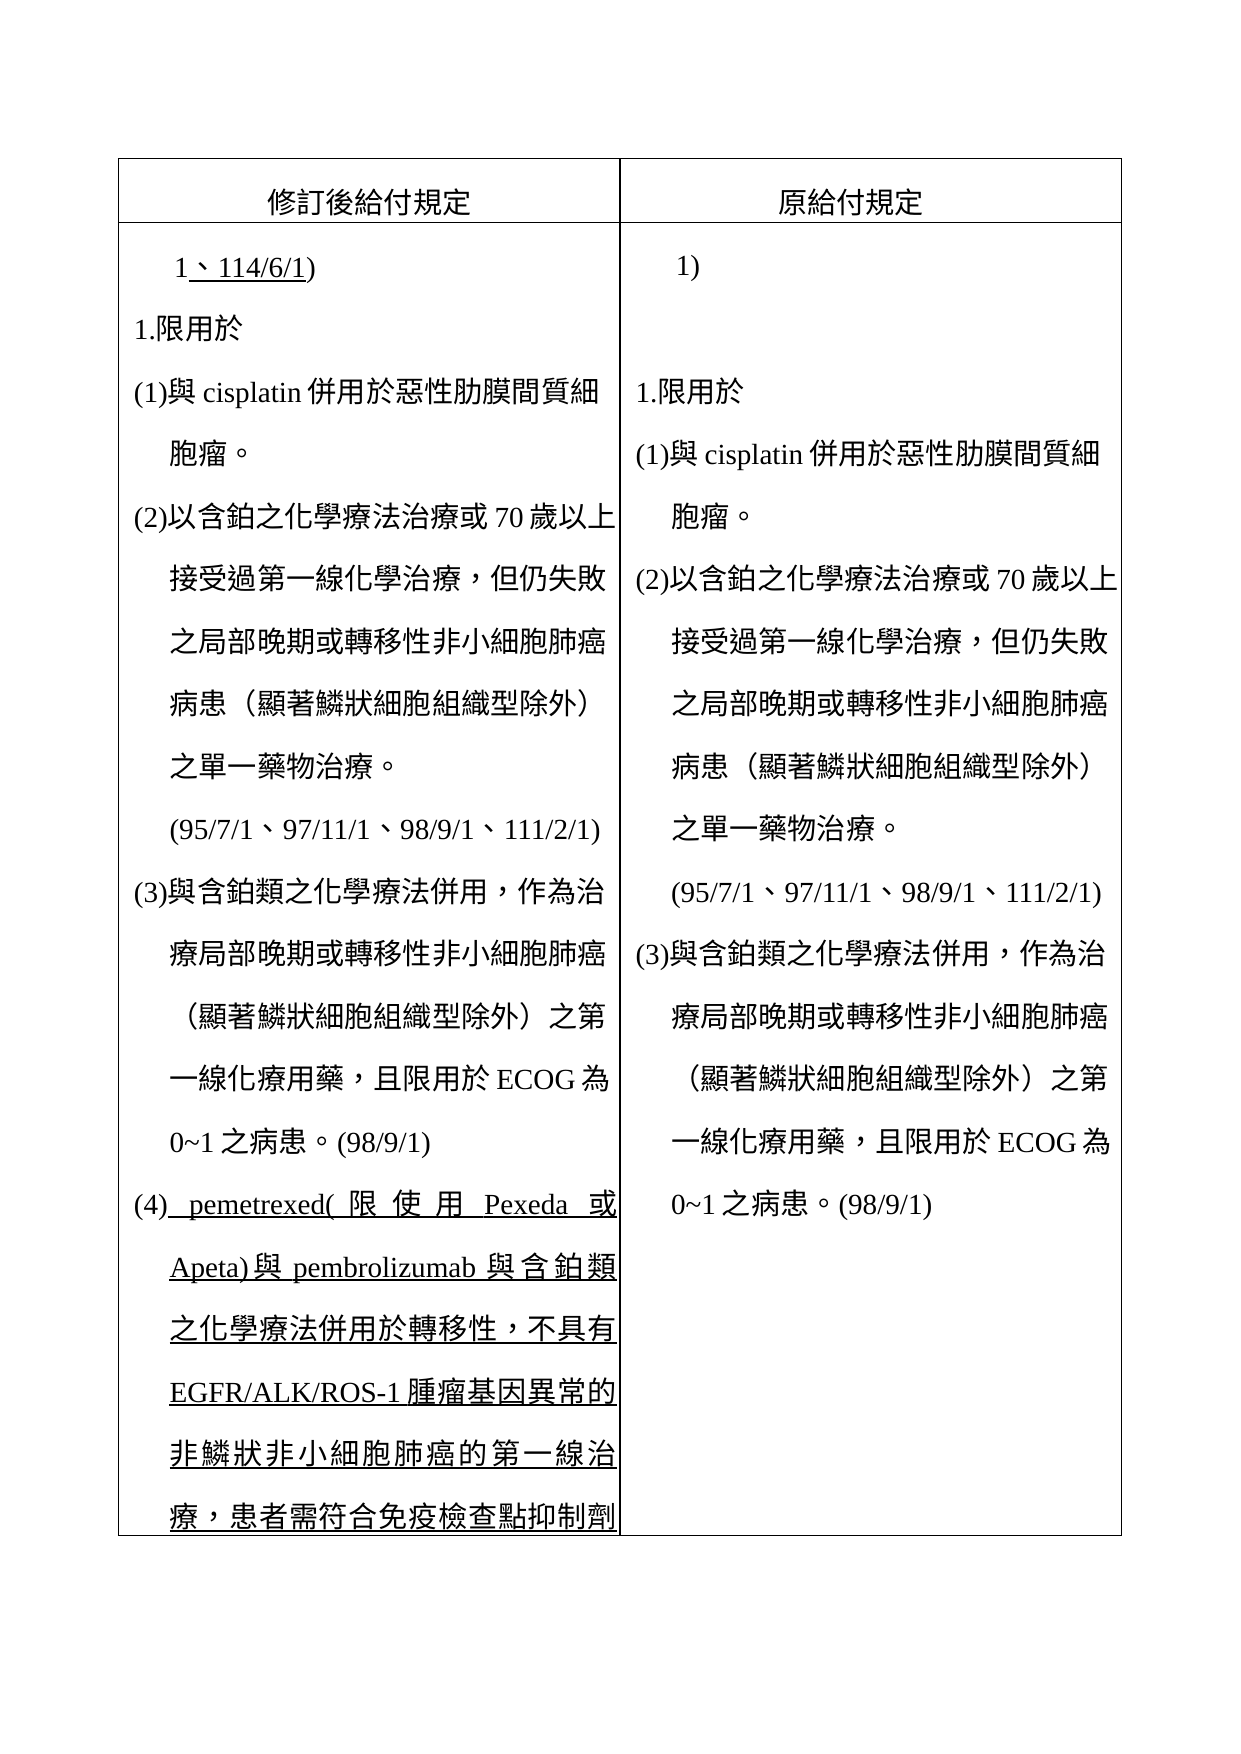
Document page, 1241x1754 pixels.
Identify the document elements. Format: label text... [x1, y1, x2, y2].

table_header 修訂後給付規定 [119, 159, 619, 222]
table_cell 1、114/6/1) 1.限用於 (1)與cisplatin併用於惡性肋膜間質細胞瘤。 (2)以含鉑之化學療法治療或70歲以上接受過第一線化學治療，但仍失敗之局部晚期或轉移性非小細胞肺癌病患（顯著鱗狀細胞組織型除外）之單一藥物治療。(95/7/1、97/11/1、98/9/1、111/2/1) (3)與含鉑類之化學療法併用，作為治療局部晚期或轉移性非小細胞肺癌（顯著鱗狀細胞組織型除外）之第一線化療用藥，且限用於ECOG為0~1之病患。(98/9/1) (4) pemetrexed(限使用Pexeda或Apeta)與pembrolizumab與含鉑類之化學療法併用於轉移性，不具有EGFR/ALK/ROS-1腫瘤基因異常的非鱗狀非小細胞肺癌的第一線治療，患者需符合免疫檢查點抑制劑 [119, 223, 619, 1535]
table_header 原給付規定 [621, 159, 1121, 222]
table_cell 1) 1.限用於 (1)與cisplatin併用於惡性肋膜間質細胞瘤。 (2)以含鉑之化學療法治療或70歲以上接受過第一線化學治療，但仍失敗之局部晚期或轉移性非小細胞肺癌病患（顯著鱗狀細胞組織型除外）之單一藥物治療。(95/7/1、97/11/1、98/9/1、111/2/1) (3)與含鉑類之化學療法併用，作為治療局部晚期或轉移性非小細胞肺癌（顯著鱗狀細胞組織型除外）之第一線化療用藥，且限用於ECOG為0~1之病患。(98/9/1) [621, 223, 1121, 1535]
